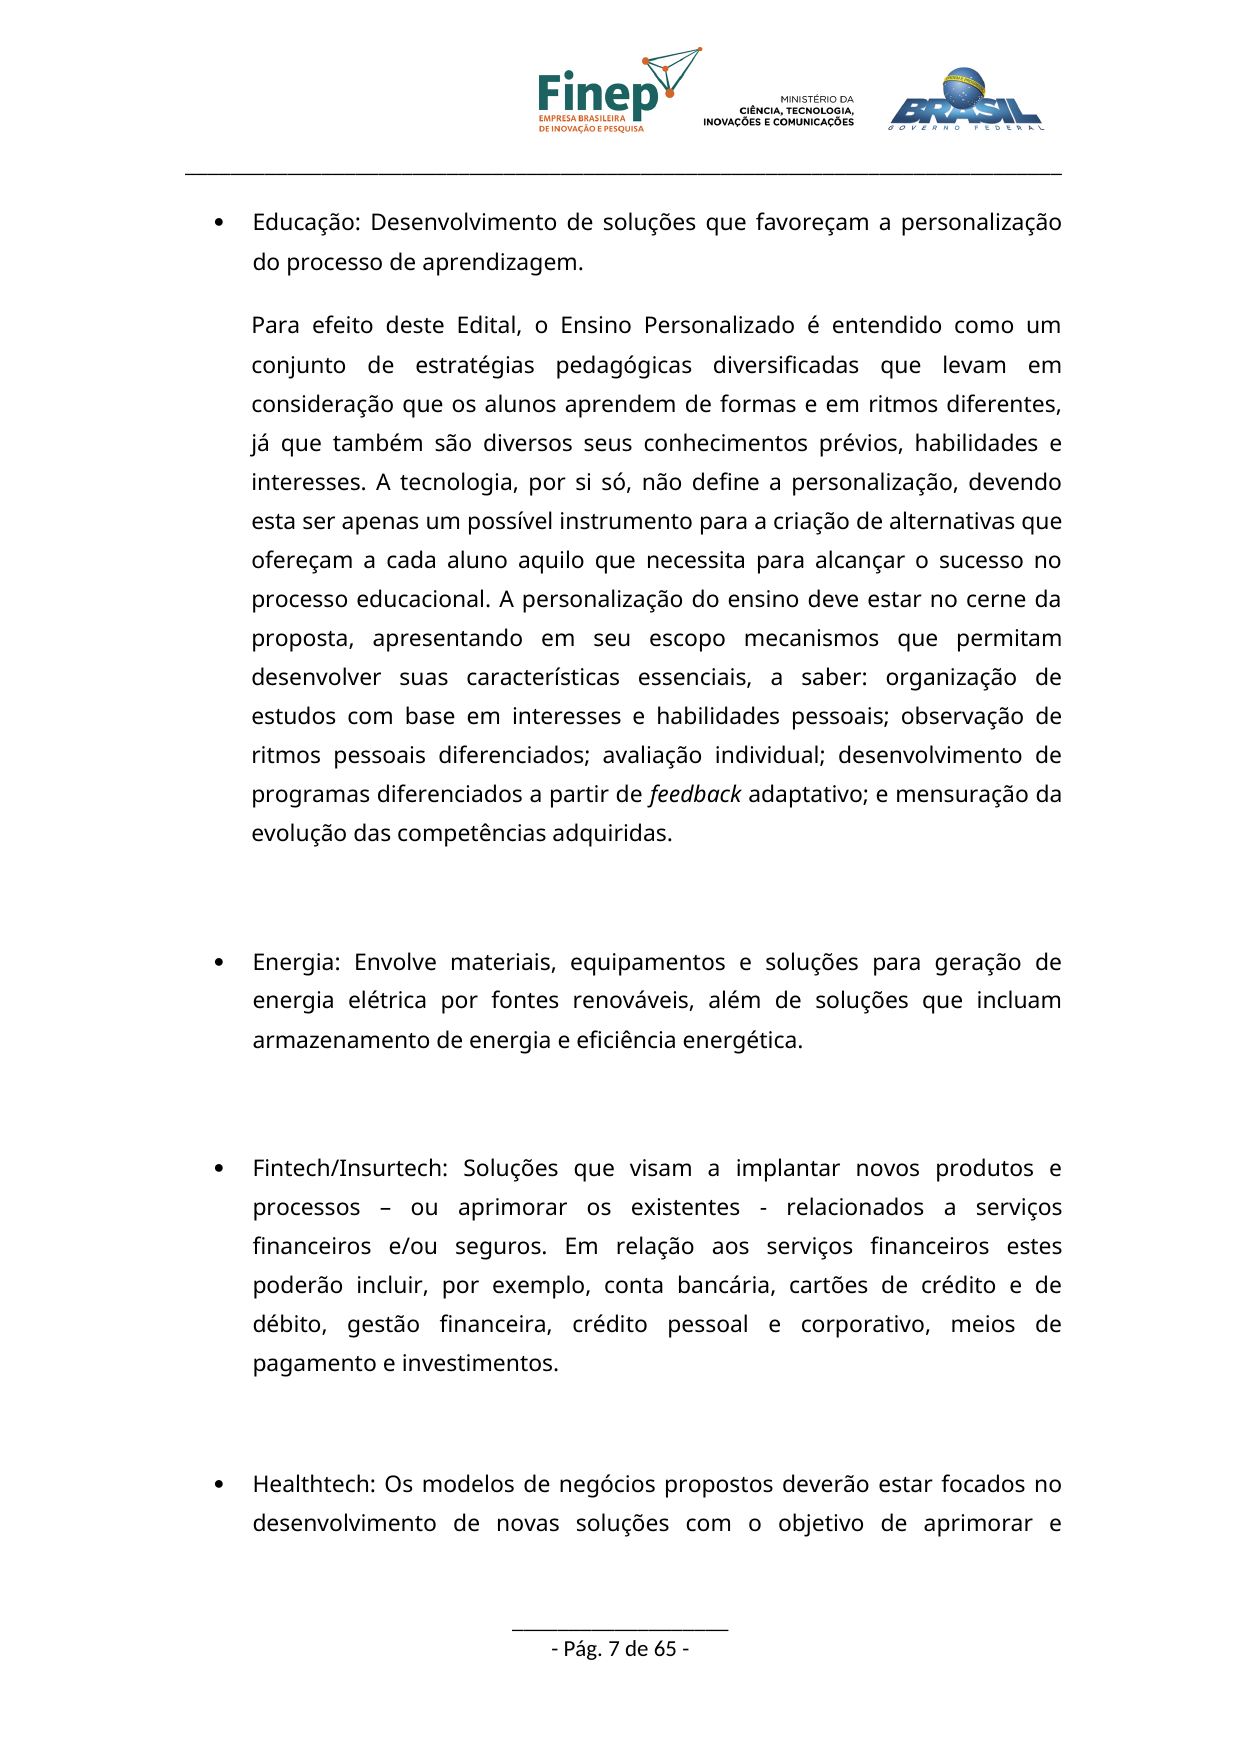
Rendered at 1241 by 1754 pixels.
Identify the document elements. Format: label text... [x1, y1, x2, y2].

list Fintech/Insurtech: Soluções que visam a implantar novos produtos e processos – ou aprimorar os existentes - relacionados a serviços financeiros e/ou seguros. Em relação aos serviços financeiros estes poderão incluir, por exemplo, conta bancária, cartões de crédito e de débito, gestão financeira, crédito pessoal e corporativo, meios de pagamento e investimentos. [215, 1152, 1063, 1378]
text Para efeito deste Edital, o Ensino Personalizado é entendido como um conjunto de estratégias pedagógicas diversificadas que levam em consideração que os alunos aprendem de formas e em ritmos diferentes, já que também são diversos seus conhecimentos prévios, habilidades e interesses. A tecnologia, por si só, não define a personalização, devendo esta ser apenas um possível instrumento para a criação de alternativas que ofereçam a cada aluno aquilo que necessita para alcançar o sucesso no processo educacional. A personalização do ensino deve estar no cerne da proposta, apresentando em seu escopo mecanismos que permitam desenvolver suas características essenciais, a saber: organização de estudos com base em interesses e habilidades pessoais; observação de ritmos pessoais diferenciados; avaliação individual; desenvolvimento de programas diferenciados a partir de feedback adaptativo; e mensuração da evolução das competências adquiridas. [251, 309, 1063, 848]
list Energia: Envolve materiais, equipamentos e soluções para geração de energia elétrica por fontes renováveis, além de soluções que incluam armazenamento de energia e eficiência energética. [215, 945, 1063, 1055]
list Educação: Desenvolvimento de soluções que favoreçam a personalização do processo de aprendizagem. [215, 206, 1063, 277]
list Healthtech: Os modelos de negócios propostos deverão estar focados no desenvolvimento de novas soluções com o objetivo de aprimorar e [215, 1468, 1063, 1538]
